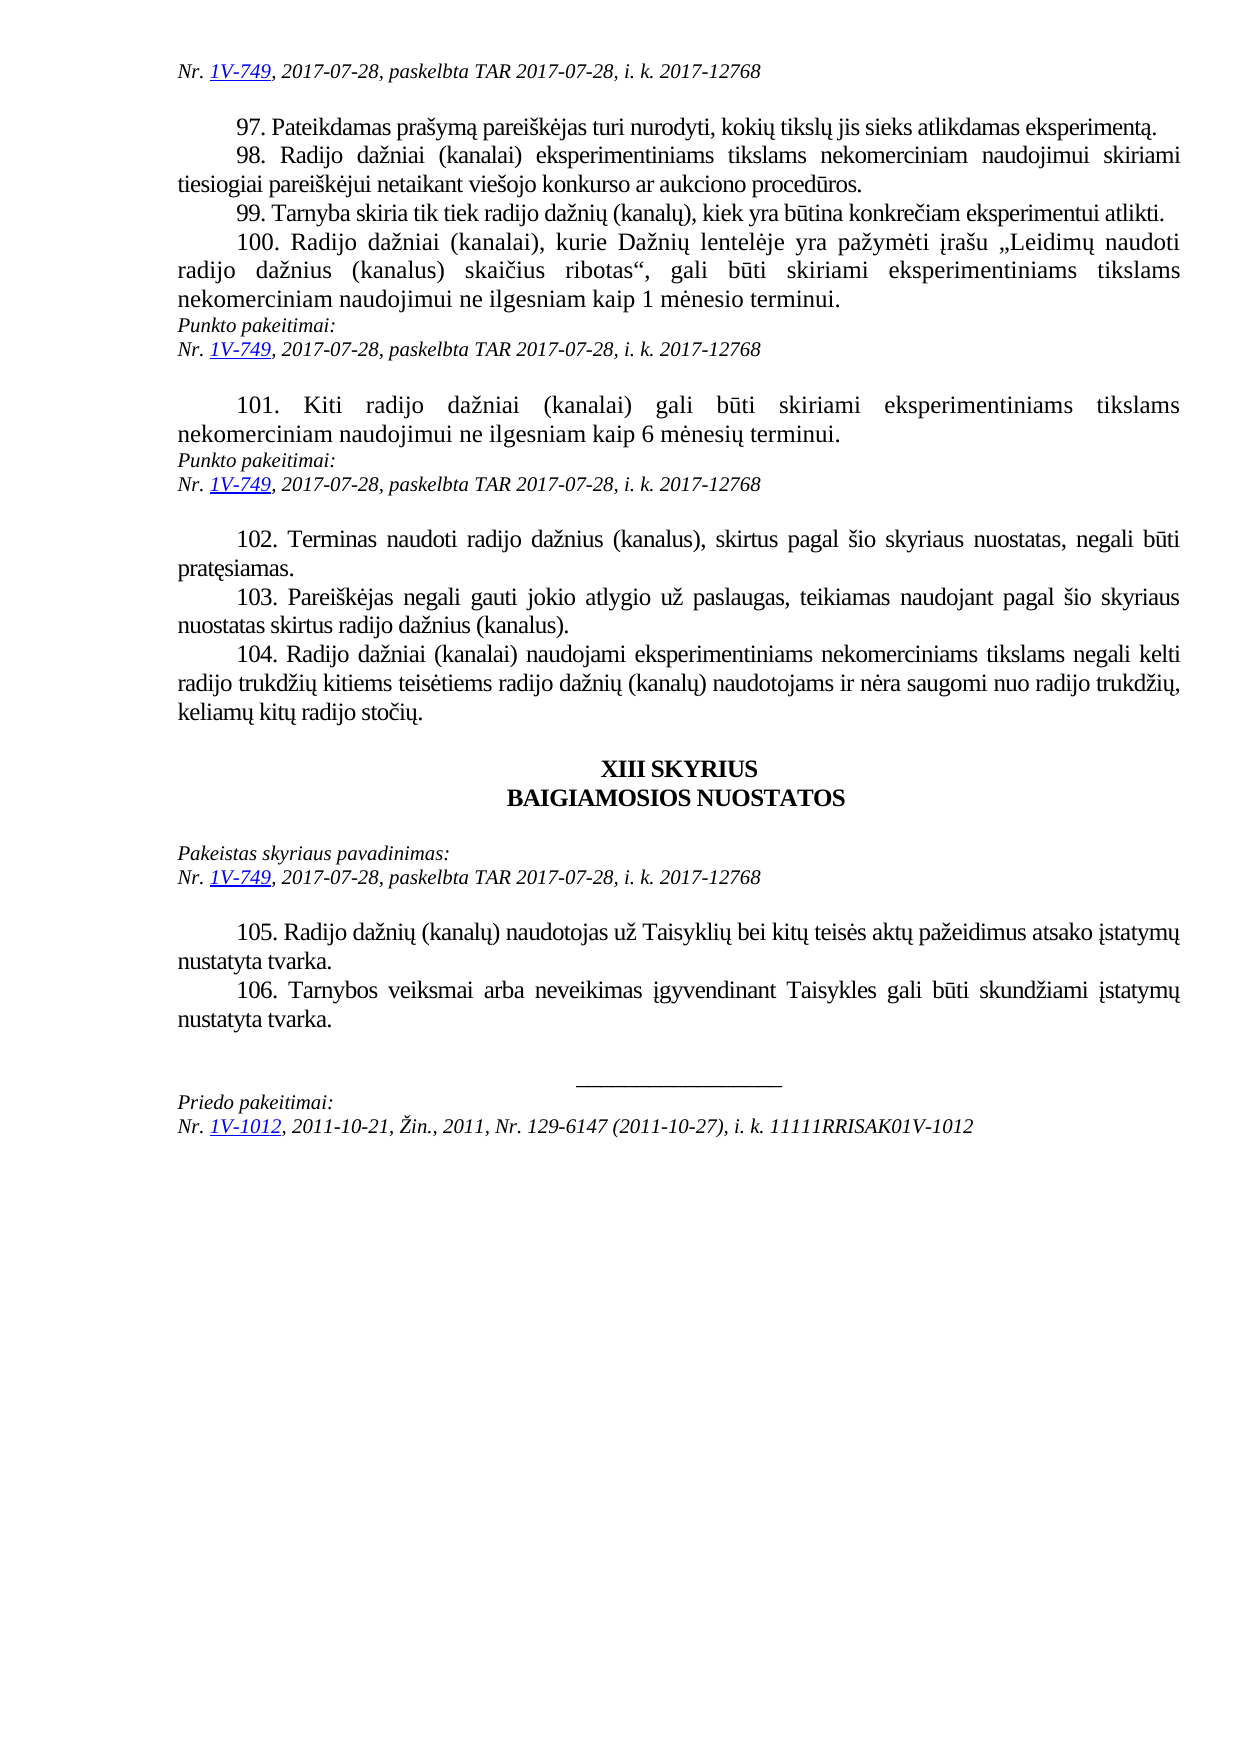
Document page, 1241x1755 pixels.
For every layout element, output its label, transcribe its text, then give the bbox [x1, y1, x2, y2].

text 98. Radijo dažniai (kanalai) eksperimentiniams tikslams nekomerciniam naudojimui skiriami tiesiogiai pareiškėjui netaikant viešojo konkurso ar aukciono procedūros. [177, 141, 1181, 198]
text 101. Kiti radijo dažniai (kanalai) gali būti skiriami eksperimentiniams tikslams nekomerciniam naudojimui ne ilgesniam kaip 6 mėnesių terminui. [177, 390, 1181, 447]
text Pakeistas skyriaus pavadinimas: [177, 841, 1181, 865]
text 103. Pareiškėjas negali gauti jokio atlygio už paslaugas, teikiamas naudojant pagal šio skyriaus nuostatas skirtus radijo dažnius (kanalus). [177, 582, 1181, 639]
text Nr. 1V-749, 2017-07-28, paskelbta TAR 2017-07-28, i. k. 2017-12768 [177, 337, 1181, 361]
text 100. Radijo dažniai (kanalai), kurie Dažnių lentelėje yra pažymėti įrašu „Leidimų naudoti radijo dažnius (kanalus) skaičius ribotas“, gali būti skiriami eksperimentiniams tikslams nekomerciniam naudojimui ne ilgesniam kaip 1 mėnesio terminui. [177, 227, 1181, 313]
text Punkto pakeitimai: [177, 313, 1181, 337]
text 104. Radijo dažniai (kanalai) naudojami eksperimentiniams nekomerciniams tikslams negali kelti radijo trukdžių kitiems teisėtiems radijo dažnių (kanalų) naudotojams ir nėra saugomi nuo radijo trukdžių, keliamų kitų radijo stočių. [177, 639, 1181, 726]
text Nr. 1V-749, 2017-07-28, paskelbta TAR 2017-07-28, i. k. 2017-12768 [177, 865, 1181, 889]
text 97. Pateikdamas prašymą pareiškėjas turi nurodyti, kokių tikslų jis sieks atlikdamas eksperimentą. [177, 112, 1181, 141]
text 99. Tarnyba skiria tik tiek radijo dažnių (kanalų), kiek yra būtina konkrečiam eksperimentui atlikti. [177, 198, 1181, 227]
text 106. Tarnybos veiksmai arba neveikimas įgyvendinant Taisykles gali būti skundžiami įstatymų nustatyta tvarka. [177, 975, 1181, 1032]
text Punkto pakeitimai: [177, 447, 1181, 472]
text XIII SKYRIUS BAIGIAMOSIOS NUOSTATOS [177, 754, 1181, 812]
text 105. Radijo dažnių (kanalų) naudotojas už Taisyklių bei kitų teisės aktų pažeidimus atsako įstatymų nustatyta tvarka. [177, 917, 1181, 975]
text Priedo pakeitimai: [177, 1090, 1181, 1114]
text 102. Terminas naudoti radijo dažnius (kanalus), skirtus pagal šio skyriaus nuostatas, negali būti pratęsiamas. [177, 524, 1181, 582]
text Nr. 1V-749, 2017-07-28, paskelbta TAR 2017-07-28, i. k. 2017-12768 [177, 59, 1181, 83]
text Nr. 1V-749, 2017-07-28, paskelbta TAR 2017-07-28, i. k. 2017-12768 [177, 472, 1181, 496]
text Nr. 1V-1012, 2011-10-21, Žin., 2011, Nr. 129-6147 (2011-10-27), i. k. 11111RRISAK01V-1012 [177, 1114, 1181, 1138]
text _________________ [177, 1061, 1181, 1090]
